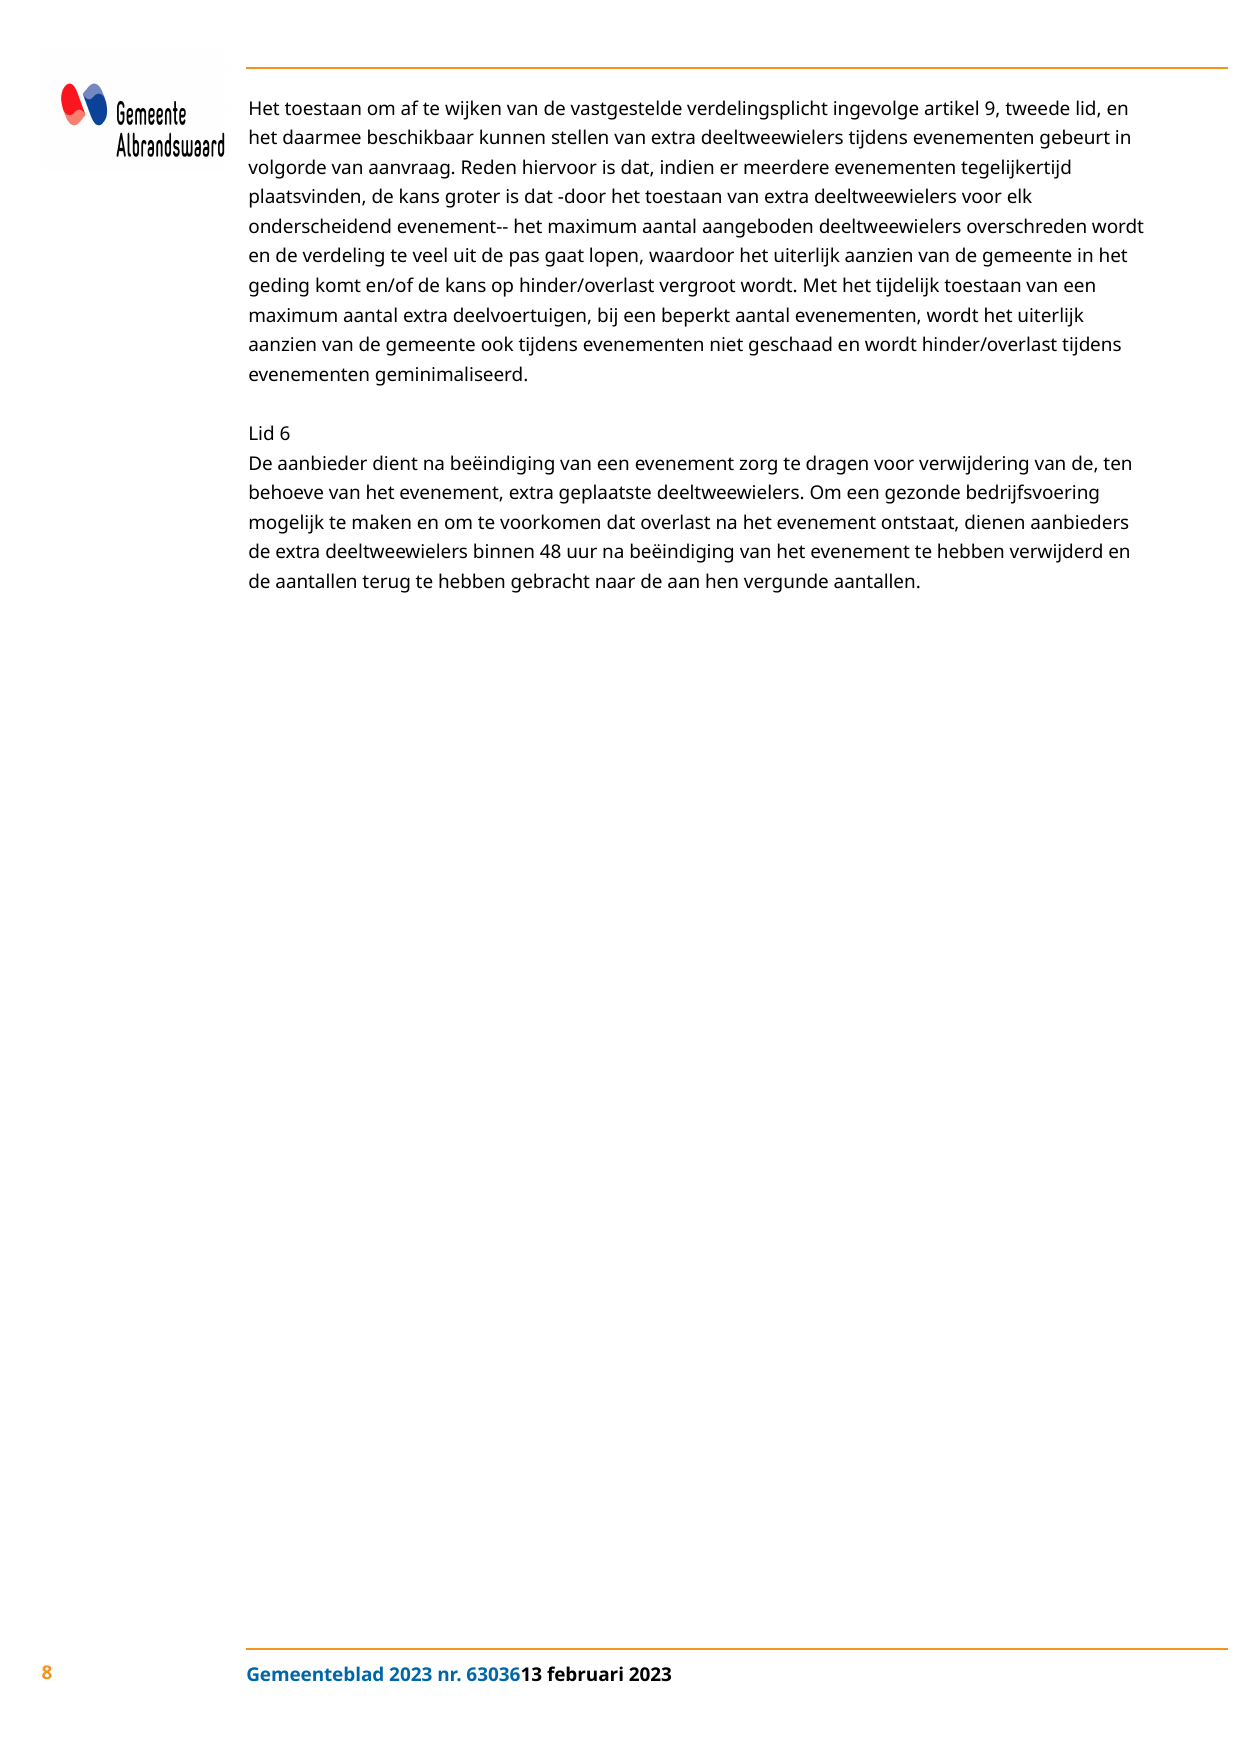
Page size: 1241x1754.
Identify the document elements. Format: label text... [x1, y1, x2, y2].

text Lid 6 [248, 420, 1152, 446]
text De aanbieder dient na beëindiging van een evenement zorg te dragen voor verwijdering van de, ten behoeve van het evenement, extra geplaatste deeltweewielers. Om een gezonde bedrijfsvoering mogelijk te maken en om te voorkomen dat overlast na het evenement ontstaat, dienen aanbieders de extra deeltweewielers binnen 48 uur na beëindiging van het evenement te hebben verwijderd en de aantallen terug te hebben gebracht naar de aan hen vergunde aantallen. [248, 450, 1152, 594]
picture [41, 47, 231, 172]
text Het toestaan om af te wijken van de vastgestelde verdelingsplicht ingevolge artikel 9, tweede lid, en het daarmee beschikbaar kunnen stellen van extra deeltweewielers tijdens evenementen gebeurt in volgorde van aanvraag. Reden hiervoor is dat, indien er meerdere evenementen tegelijkertijd plaatsvinden, de kans groter is dat -door het toestaan van extra deeltweewielers voor elk onderscheidend evenement-- het maximum aantal aangeboden deeltweewielers overschreden wordt en de verdeling te veel uit de pas gaat lopen, waardoor het uiterlijk aanzien van de gemeente in het geding komt en/of de kans op hinder/overlast vergroot wordt. Met het tijdelijk toestaan van een maximum aantal extra deelvoertuigen, bij een beperkt aantal evenementen, wordt het uiterlijk aanzien van de gemeente ook tijdens evenementen niet geschaad en wordt hinder/overlast tijdens evenementen geminimaliseerd. [248, 95, 1152, 387]
